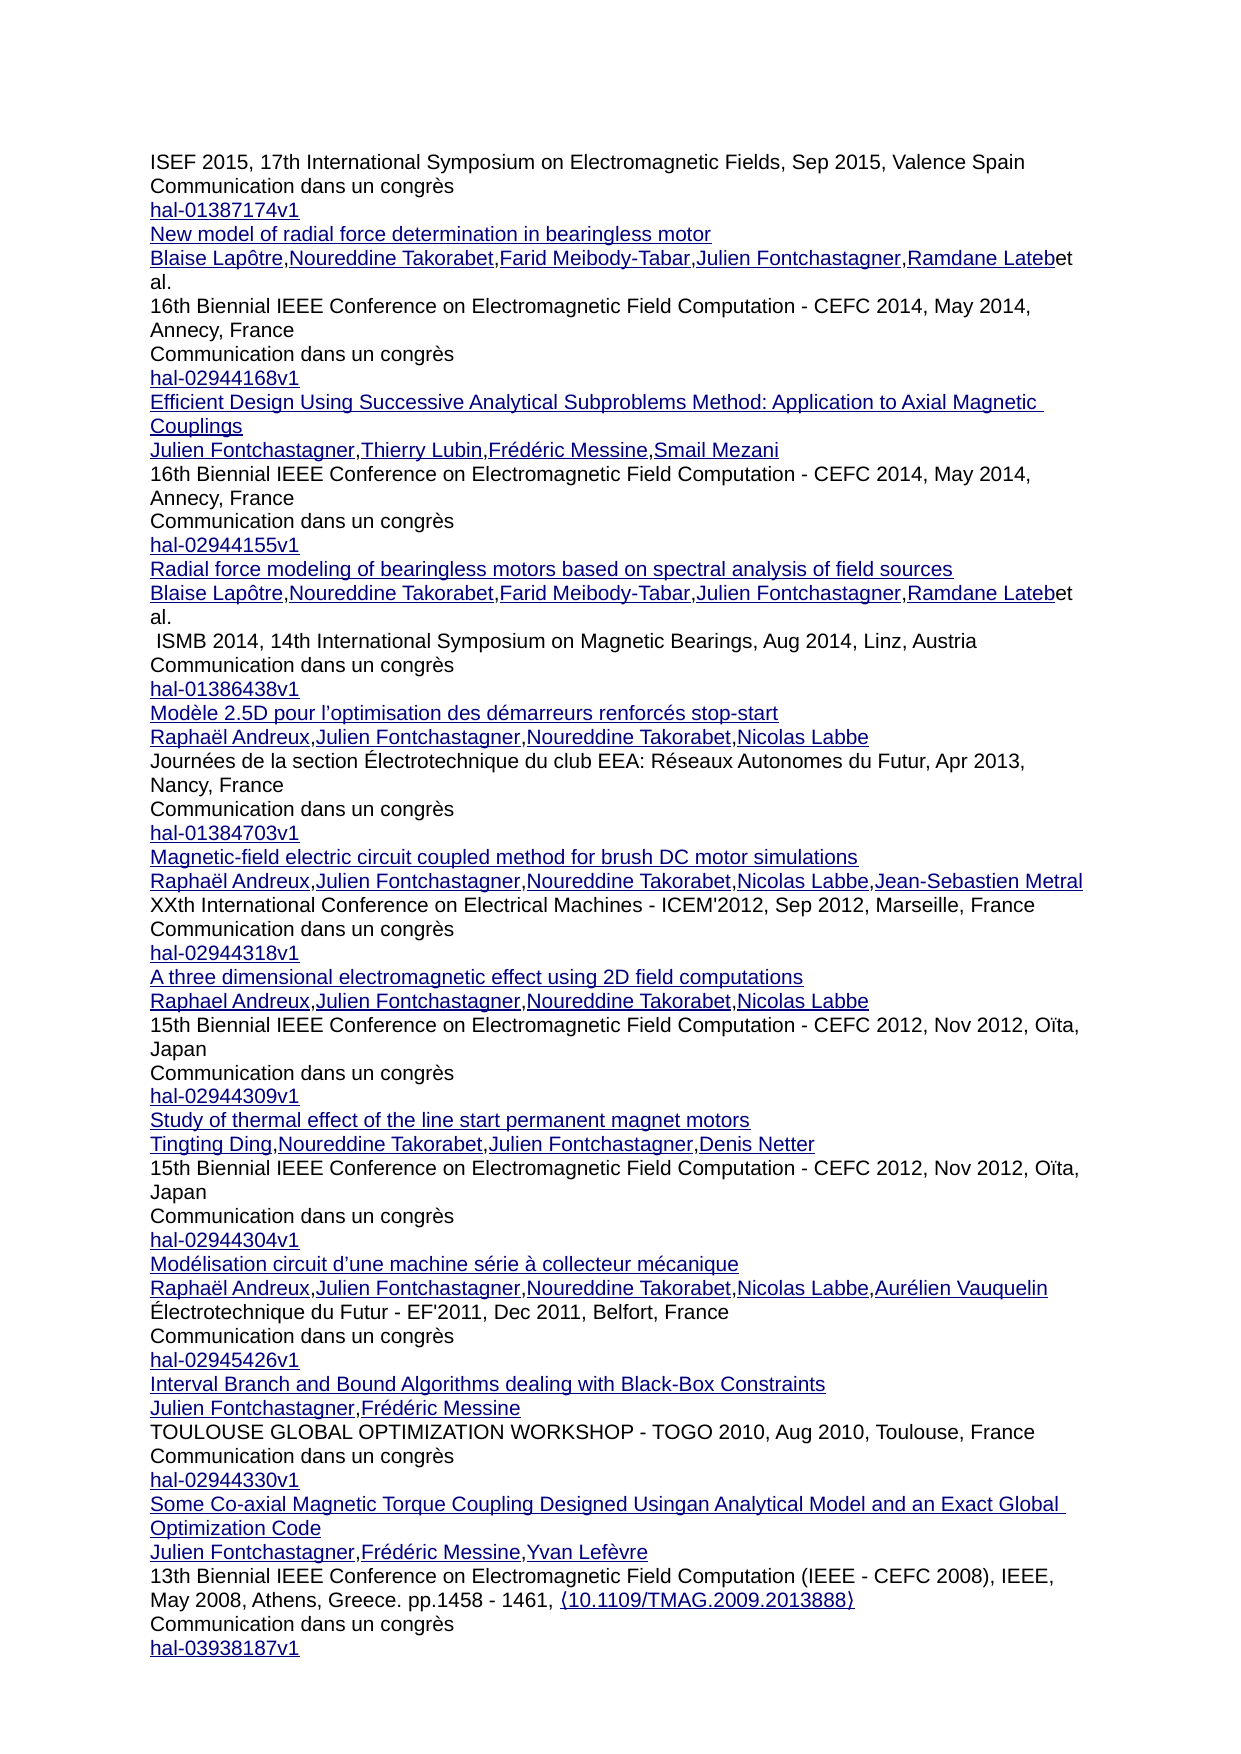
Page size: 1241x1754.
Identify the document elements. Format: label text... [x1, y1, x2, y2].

table_cell Modélisation circuit d’une machine série à collecteur mécanique Raphaël Andreux,Julien Fontchastagner,Noureddine Takorabet,Nicolas Labbe,Aurélien Vauquelin Électrotechnique du Futur - EF'2011, Dec 2011, Belfort, France Communication dans un congrès hal-02945426v1 [150, 1252, 1090, 1372]
table_cell Efficient Design Using Successive Analytical Subproblems Method: Application to Axial Magnetic Couplings Julien Fontchastagner,Thierry Lubin,Frédéric Messine,Smail Mezani 16th Biennial IEEE Conference on Electromagnetic Field Computation - CEFC 2014, May 2014, Annecy, France Communication dans un congrès hal-02944155v1 [150, 390, 1090, 557]
table_cell ISEF 2015, 17th International Symposium on Electromagnetic Fields, Sep 2015, Valence Spain Communication dans un congrès hal-01387174v1 [150, 150, 1090, 222]
table_cell Magnetic-field electric circuit coupled method for brush DC motor simulations Raphaël Andreux,Julien Fontchastagner,Noureddine Takorabet,Nicolas Labbe,Jean-Sebastien Metral XXth International Conference on Electrical Machines - ICEM'2012, Sep 2012, Marseille, France Communication dans un congrès hal-02944318v1 [150, 845, 1090, 964]
table_cell New model of radial force determination in bearingless motor Blaise Lapôtre,Noureddine Takorabet,Farid Meibody-Tabar,Julien Fontchastagner,Ramdane Latebet al. 16th Biennial IEEE Conference on Electromagnetic Field Computation - CEFC 2014, May 2014, Annecy, France Communication dans un congrès hal-02944168v1 [150, 222, 1090, 389]
table_cell Some Co-axial Magnetic Torque Coupling Designed Usingan Analytical Model and an Exact Global Optimization Code Julien Fontchastagner,Frédéric Messine,Yvan Lefèvre 13th Biennial IEEE Conference on Electromagnetic Field Computation (IEEE - CEFC 2008), IEEE, May 2008, Athens, Greece. pp.1458 - 1461, ⟨10.1109/TMAG.2009.2013888⟩ Communication dans un congrès hal-03938187v1 [150, 1492, 1090, 1659]
table_cell Interval Branch and Bound Algorithms dealing with Black-Box Constraints Julien Fontchastagner,Frédéric Messine TOULOUSE GLOBAL OPTIMIZATION WORKSHOP - TOGO 2010, Aug 2010, Toulouse, France Communication dans un congrès hal-02944330v1 [150, 1372, 1090, 1492]
table_cell Modèle 2.5D pour l’optimisation des démarreurs renforcés stop-start Raphaël Andreux,Julien Fontchastagner,Noureddine Takorabet,Nicolas Labbe Journées de la section Électrotechnique du club EEA: Réseaux Autonomes du Futur, Apr 2013, Nancy, France Communication dans un congrès hal-01384703v1 [150, 701, 1090, 845]
table_cell Radial force modeling of bearingless motors based on spectral analysis of field sources Blaise Lapôtre,Noureddine Takorabet,Farid Meibody-Tabar,Julien Fontchastagner,Ramdane Latebet al. ISMB 2014, 14th International Symposium on Magnetic Bearings, Aug 2014, Linz, Austria Communication dans un congrès hal-01386438v1 [150, 557, 1090, 701]
table_cell Study of thermal effect of the line start permanent magnet motors Tingting Ding,Noureddine Takorabet,Julien Fontchastagner,Denis Netter 15th Biennial IEEE Conference on Electromagnetic Field Computation - CEFC 2012, Nov 2012, Oïta, Japan Communication dans un congrès hal-02944304v1 [150, 1108, 1090, 1252]
table_cell A three dimensional electromagnetic effect using 2D field computations Raphael Andreux,Julien Fontchastagner,Noureddine Takorabet,Nicolas Labbe 15th Biennial IEEE Conference on Electromagnetic Field Computation - CEFC 2012, Nov 2012, Oïta, Japan Communication dans un congrès hal-02944309v1 [150, 965, 1090, 1108]
